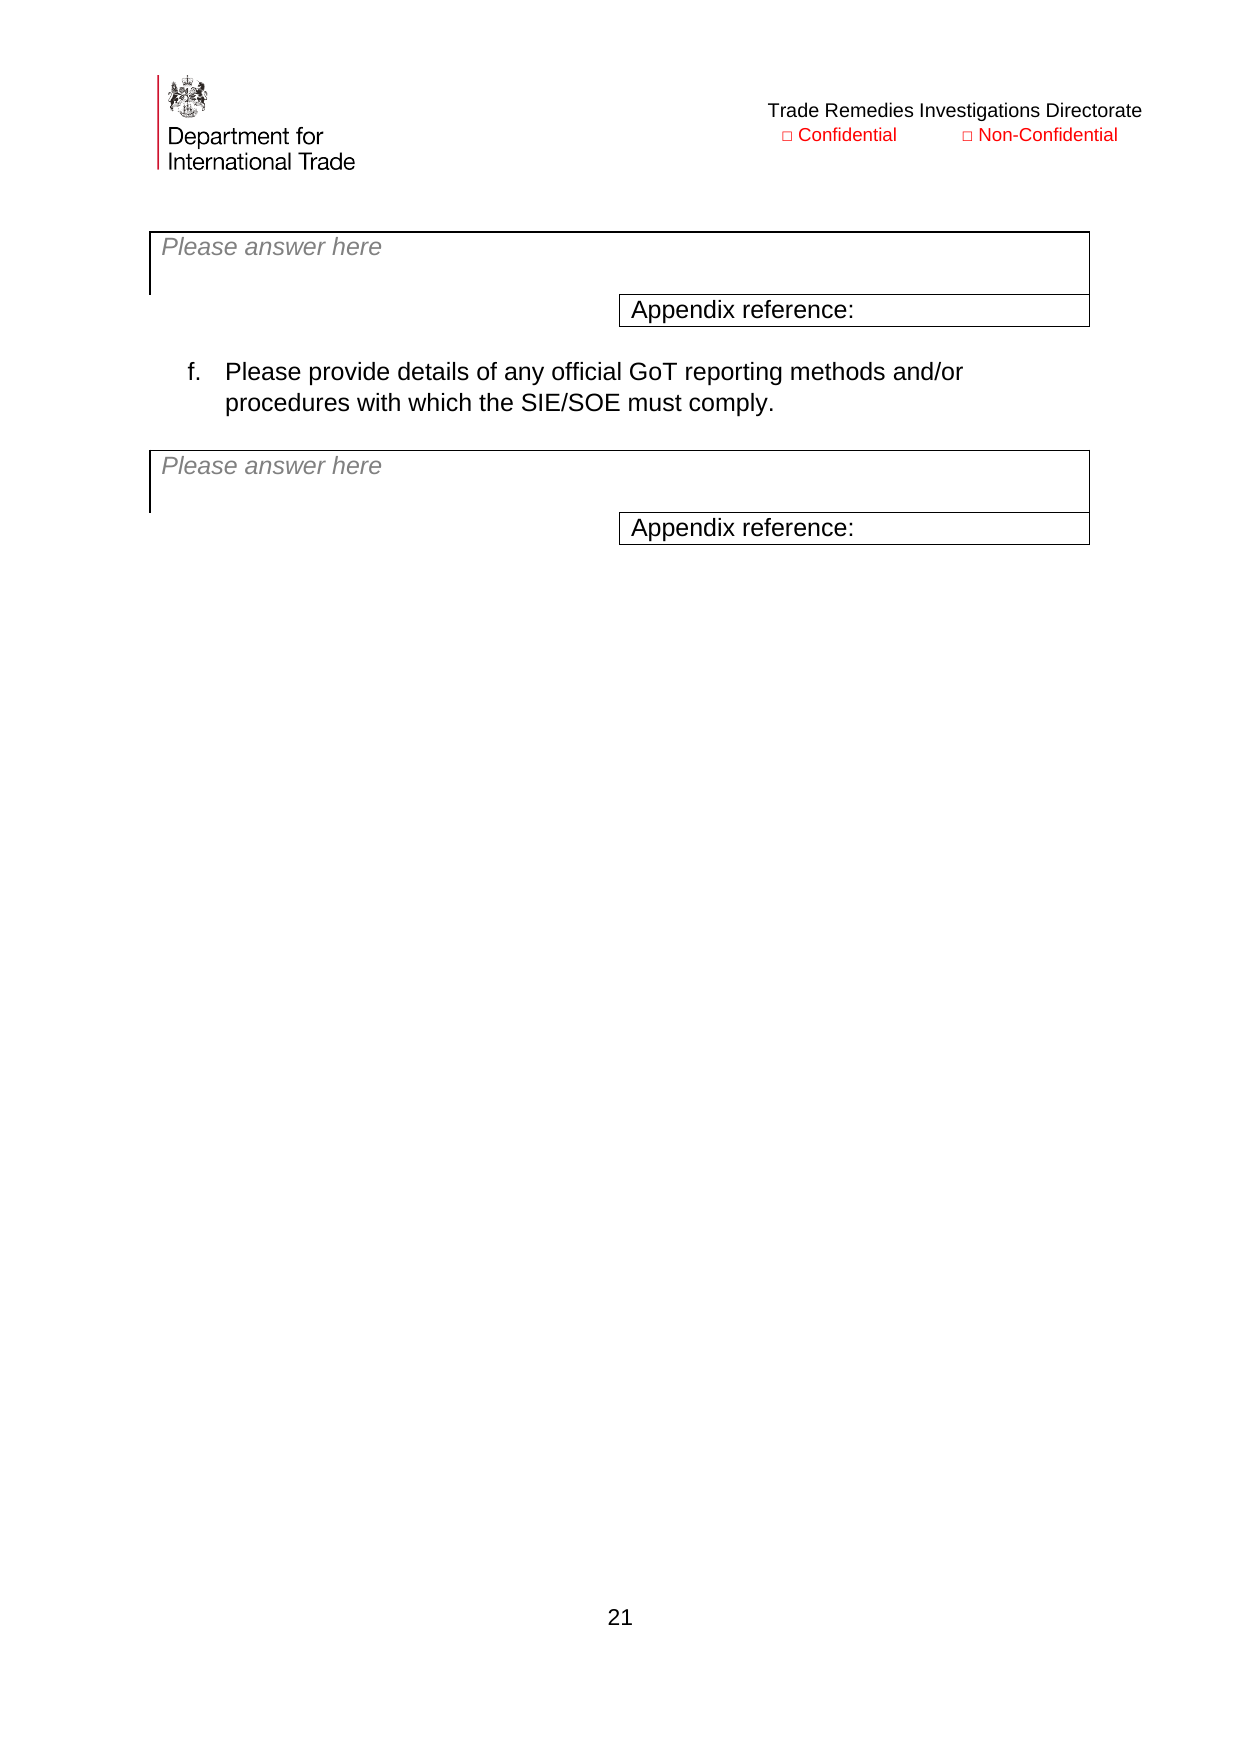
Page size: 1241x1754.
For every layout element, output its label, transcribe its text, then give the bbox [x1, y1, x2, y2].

table_header Please answer here [151, 233, 1089, 294]
table_header Please answer here [151, 451, 1089, 512]
table_cell Appendix reference: [620, 513, 1089, 544]
table_cell Appendix reference: [620, 295, 1089, 326]
table_cell [150, 513, 619, 544]
table_cell [150, 295, 619, 326]
list Please provide details of any official GoT reporting methods and/or procedures with which the SIE/SOE must comply. [187, 357, 1090, 417]
